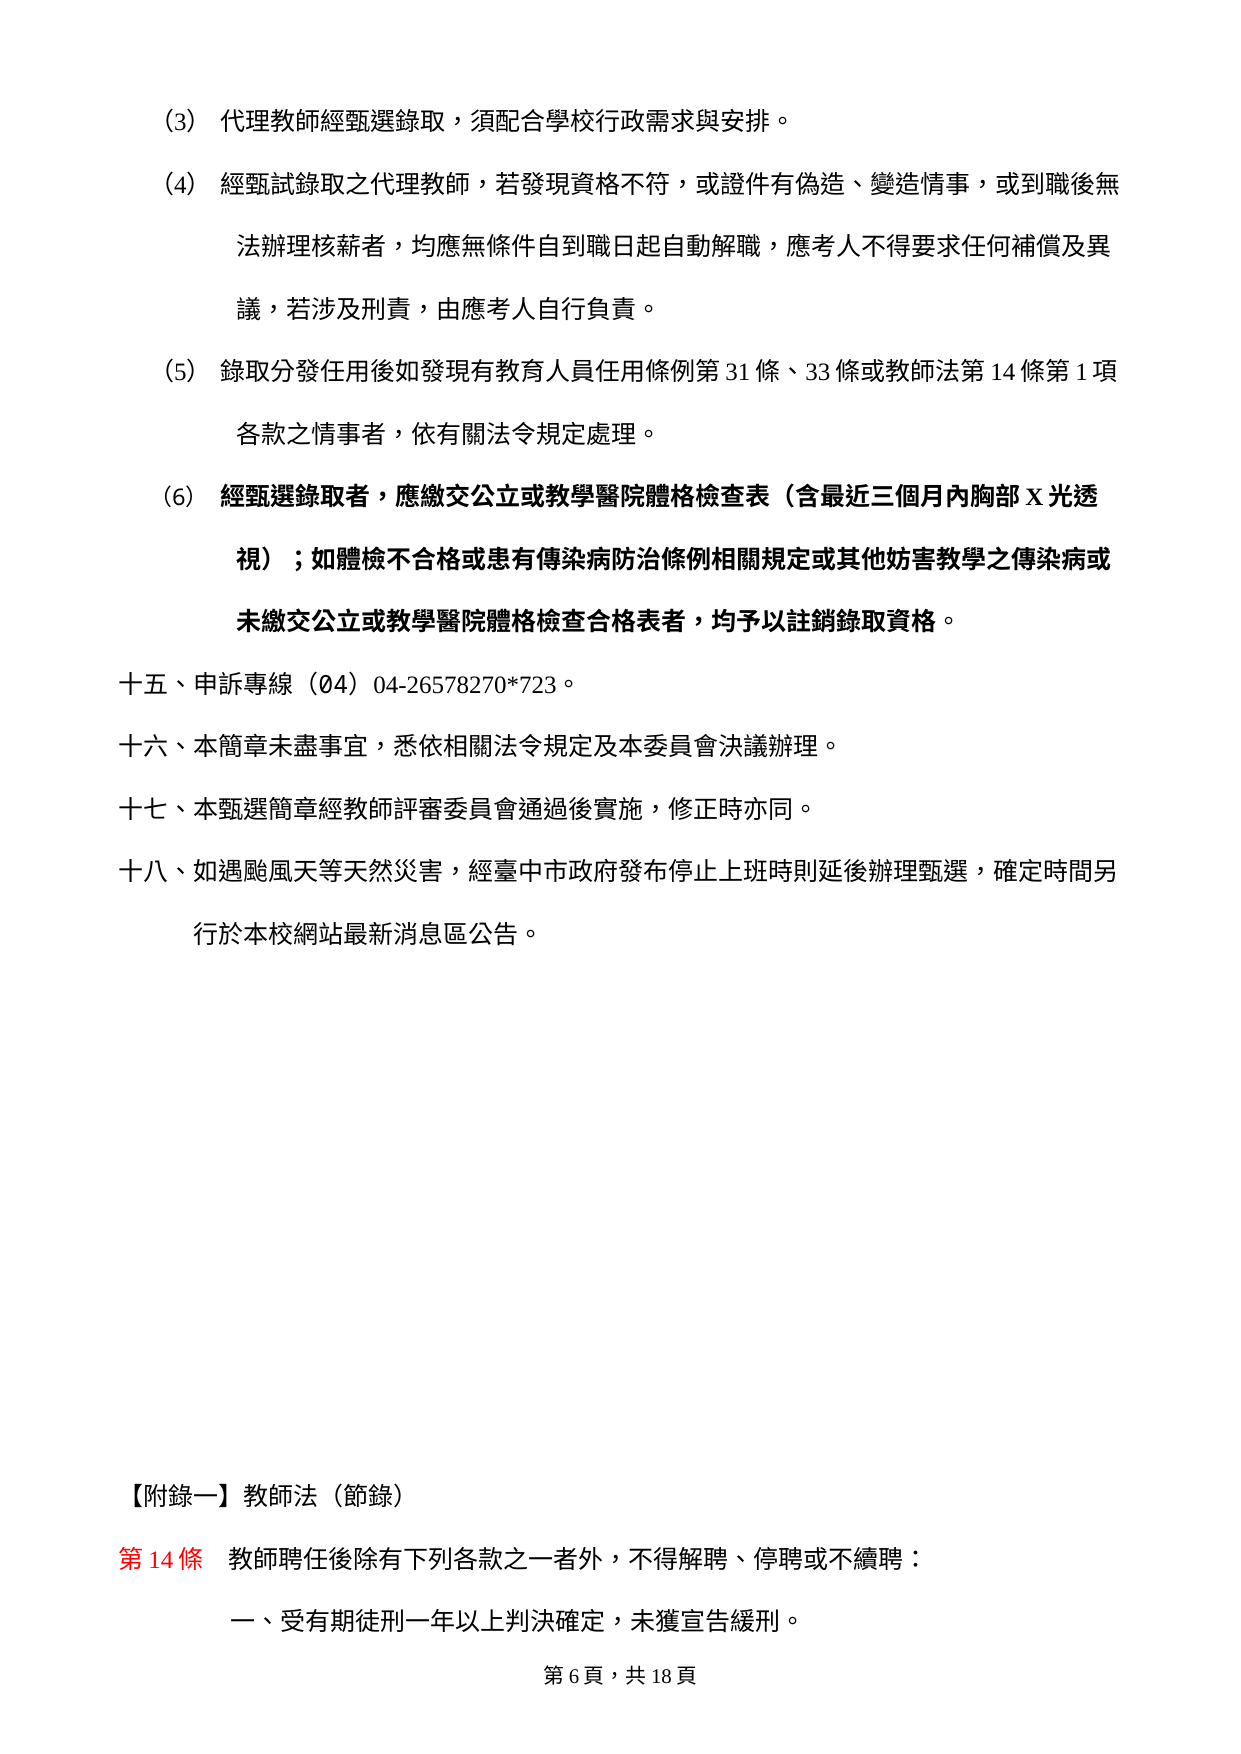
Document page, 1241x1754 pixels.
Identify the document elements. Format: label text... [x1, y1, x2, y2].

text 十五、申訴專線（04）04-26578270*723。 [118, 641, 1122, 703]
text 十八、如遇颱風天等天然災害，經臺中市政府發布停止上班時則延後辦理甄選，確定時間另行於本校網站最新消息區公告。 [118, 828, 1122, 953]
text 十六、本簡章未盡事宜，悉依相關法令規定及本委員會決議辦理。 [118, 703, 1122, 766]
list 經甄選錄取者，應繳交公立或教學醫院體格檢查表（含最近三個月內胸部X光透視）；如體檢不合格或患有傳染病防治條例相關規定或其他妨害教學之傳染病或未繳交公立或教學醫院體格檢查合格表者，均予以註銷錄取資格。 [149, 453, 1122, 641]
text 十七、本甄選簡章經教師評審委員會通過後實施，修正時亦同。 [118, 766, 1122, 828]
list 代理教師經甄選錄取，須配合學校行政需求與安排。 [149, 78, 1122, 141]
list 錄取分發任用後如發現有教育人員任用條例第31條、33條或教師法第14條第1項各款之情事者，依有關法令規定處理。 [149, 328, 1122, 453]
list 經甄試錄取之代理教師，若發現資格不符，或證件有偽造、變造情事，或到職後無法辦理核薪者，均應無條件自到職日起自動解職，應考人不得要求任何補償及異議，若涉及刑責，由應考人自行負責。 [149, 141, 1122, 328]
text 第14條 教師聘任後除有下列各款之一者外，不得解聘、停聘或不續聘： [118, 1516, 1122, 1578]
text 【附錄一】教師法（節錄） [118, 1453, 1122, 1516]
text 一、受有期徒刑一年以上判決確定，未獲宣告緩刑。 [118, 1578, 1122, 1641]
